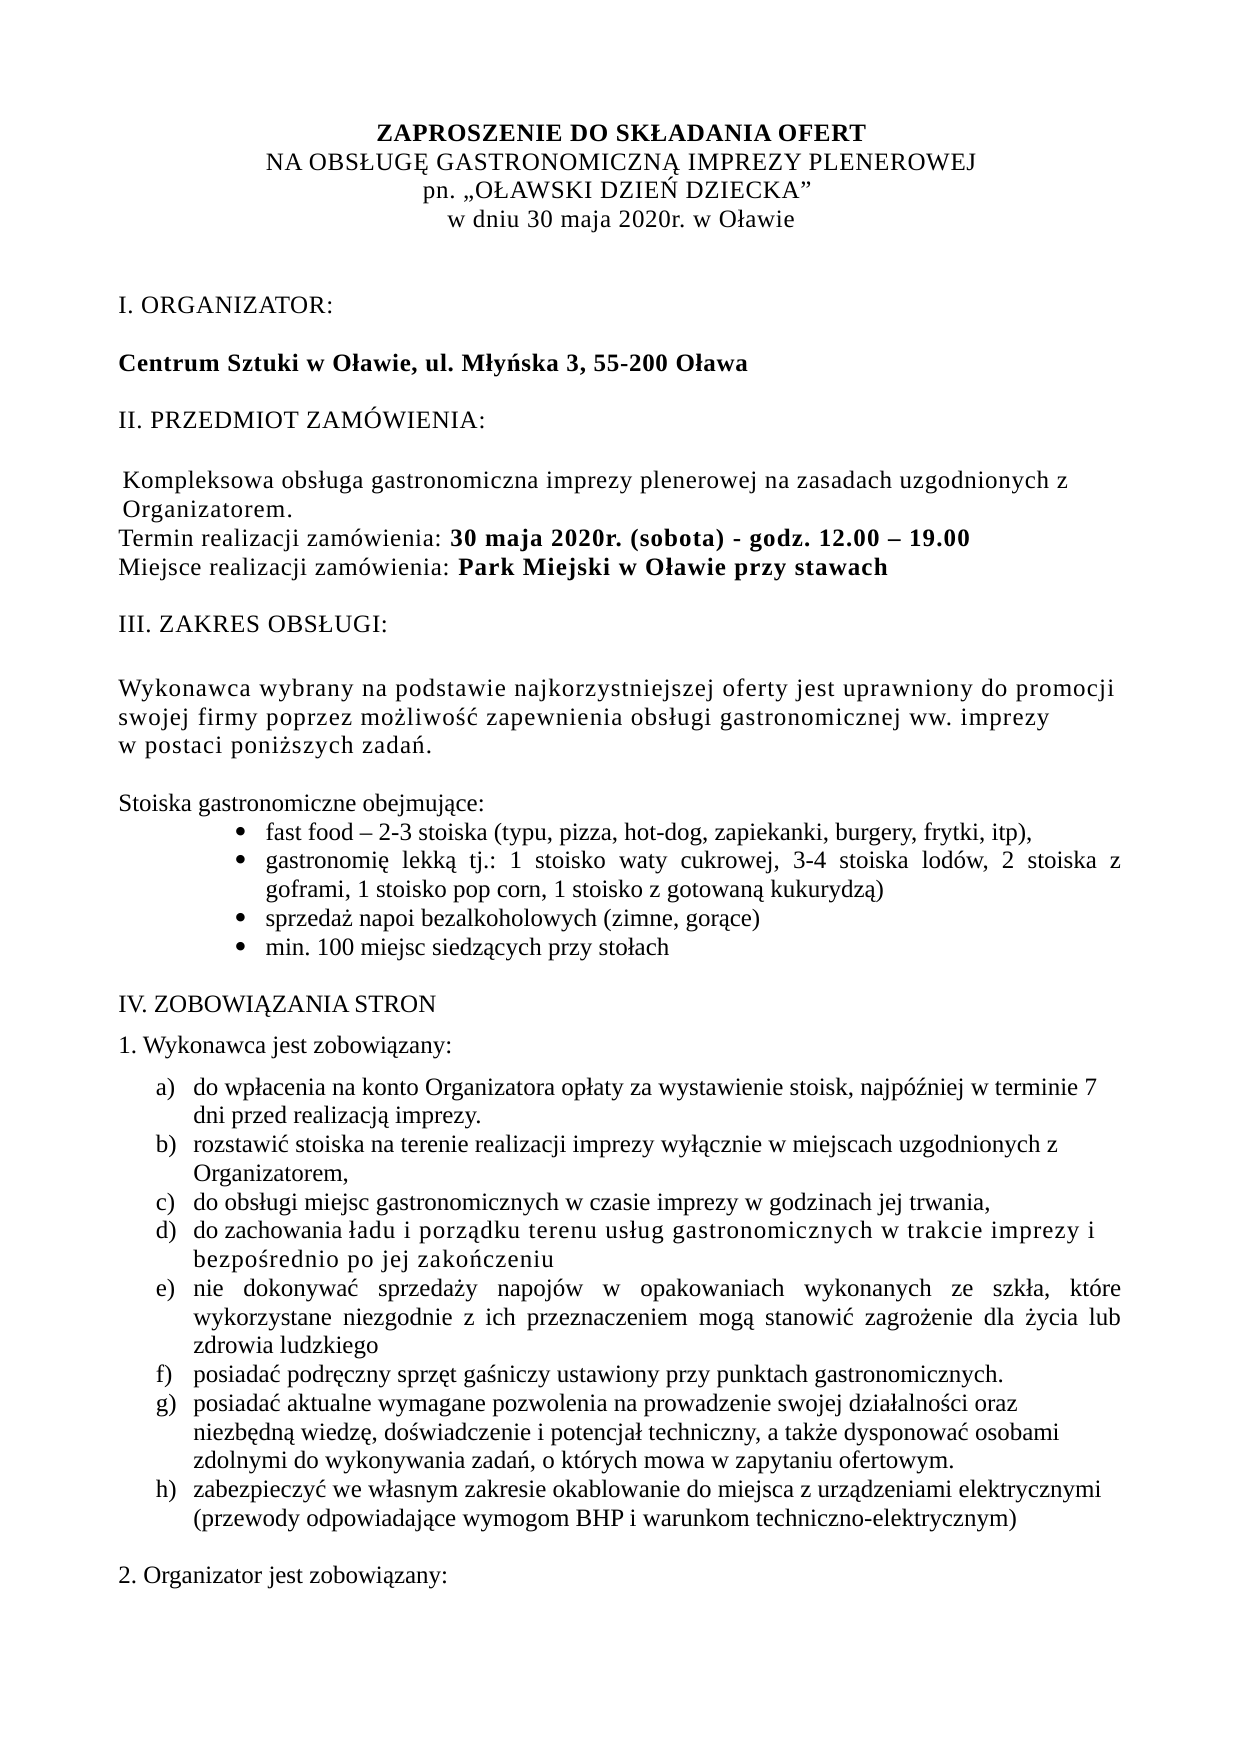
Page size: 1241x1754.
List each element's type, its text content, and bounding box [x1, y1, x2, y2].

list min. 100 miejsc siedzących przy stołach [236, 932, 1122, 961]
text Termin realizacji zamówienia: 30 maja 2020r. (sobota) - godz. 12.00 – 19.00 [118, 523, 1122, 552]
text ZAPROSZENIE DO SKŁADANIA OFERT [120, 118, 1122, 147]
text 1. Wykonawca jest zobowiązany: [118, 1031, 1122, 1059]
list gastronomię lekką tj.: 1 stoisko waty cukrowej, 3-4 stoiska lodów, 2 stoiska z goframi, 1 stoisko pop corn, 1 stoisko z gotowaną kukurydzą) [236, 846, 1122, 903]
text NA OBSŁUGĘ GASTRONOMICZNĄ IMPREZY PLENEROWEJ [120, 147, 1122, 176]
list posiadać aktualne wymagane pozwolenia na prowadzenie swojej działalności oraz niezbędną wiedzę, doświadczenie i potencjał techniczny, a także dysponować osobami zdolnymi do wykonywania zadań, o których mowa w zapytaniu ofertowym. [156, 1388, 1122, 1474]
list rozstawić stoiska na terenie realizacji imprezy wyłącznie w miejscach uzgodnionych z Organizatorem, [156, 1129, 1122, 1187]
text I. ORGANIZATOR: [118, 291, 1122, 348]
list do wpłacenia na konto Organizatora opłaty za wystawienie stoisk, najpóźniej w terminie 7 dni przed realizacją imprezy. [156, 1072, 1122, 1129]
text w postaci poniższych zadań. [118, 731, 1116, 759]
text III. ZAKRES OBSŁUGI: [118, 609, 1122, 638]
list nie dokonywać sprzedaży napojów w opakowaniach wykonanych ze szkła, które wykorzystane niezgodnie z ich przeznaczeniem mogą stanowić zagrożenie dla życia lub zdrowia ludzkiego [156, 1273, 1122, 1359]
list sprzedaż napoi bezalkoholowych (zimne, gorące) [236, 903, 1122, 932]
text Wykonawca wybrany na podstawie najkorzystniejszej oferty jest uprawniony do promocji swojej firmy poprzez możliwość zapewnienia obsługi gastronomicznej ww. imprezy [118, 673, 1116, 731]
text Stoiska gastronomiczne obejmujące: [118, 788, 1116, 817]
text II. PRZEDMIOT ZAMÓWIENIA: [118, 406, 999, 434]
text IV. ZOBOWIĄZANIA STRON [118, 989, 1122, 1018]
text Miejsce realizacji zamówienia: Park Miejski w Oławie przy stawach [118, 552, 1122, 581]
list fast food – 2-3 stoiska (typu, pizza, hot-dog, zapiekanki, burgery, frytki, itp), [236, 817, 1122, 846]
text Kompleksowa obsługa gastronomiczna imprezy plenerowej na zasadach uzgodnionych z Organizatorem. [122, 466, 1116, 523]
list do zachowania ładu i porządku terenu usług gastronomicznych w trakcie imprezy i bezpośrednio po jej zakończeniu [156, 1216, 1122, 1273]
text pn. „OŁAWSKI DZIEŃ DZIECKA” w dniu 30 maja 2020r. w Oławie [120, 176, 1122, 233]
list zabezpieczyć we własnym zakresie okablowanie do miejsca z urządzeniami elektrycznymi (przewody odpowiadające wymogom BHP i warunkom techniczno-elektrycznym) [156, 1474, 1122, 1561]
text 2. Organizator jest zobowiązany: [118, 1561, 1122, 1589]
text Centrum Sztuki w Oławie, ul. Młyńska 3, 55-200 Oława [118, 348, 1122, 377]
list do obsługi miejsc gastronomicznych w czasie imprezy w godzinach jej trwania, [156, 1187, 1122, 1216]
list posiadać podręczny sprzęt gaśniczy ustawiony przy punktach gastronomicznych. [156, 1359, 1122, 1388]
